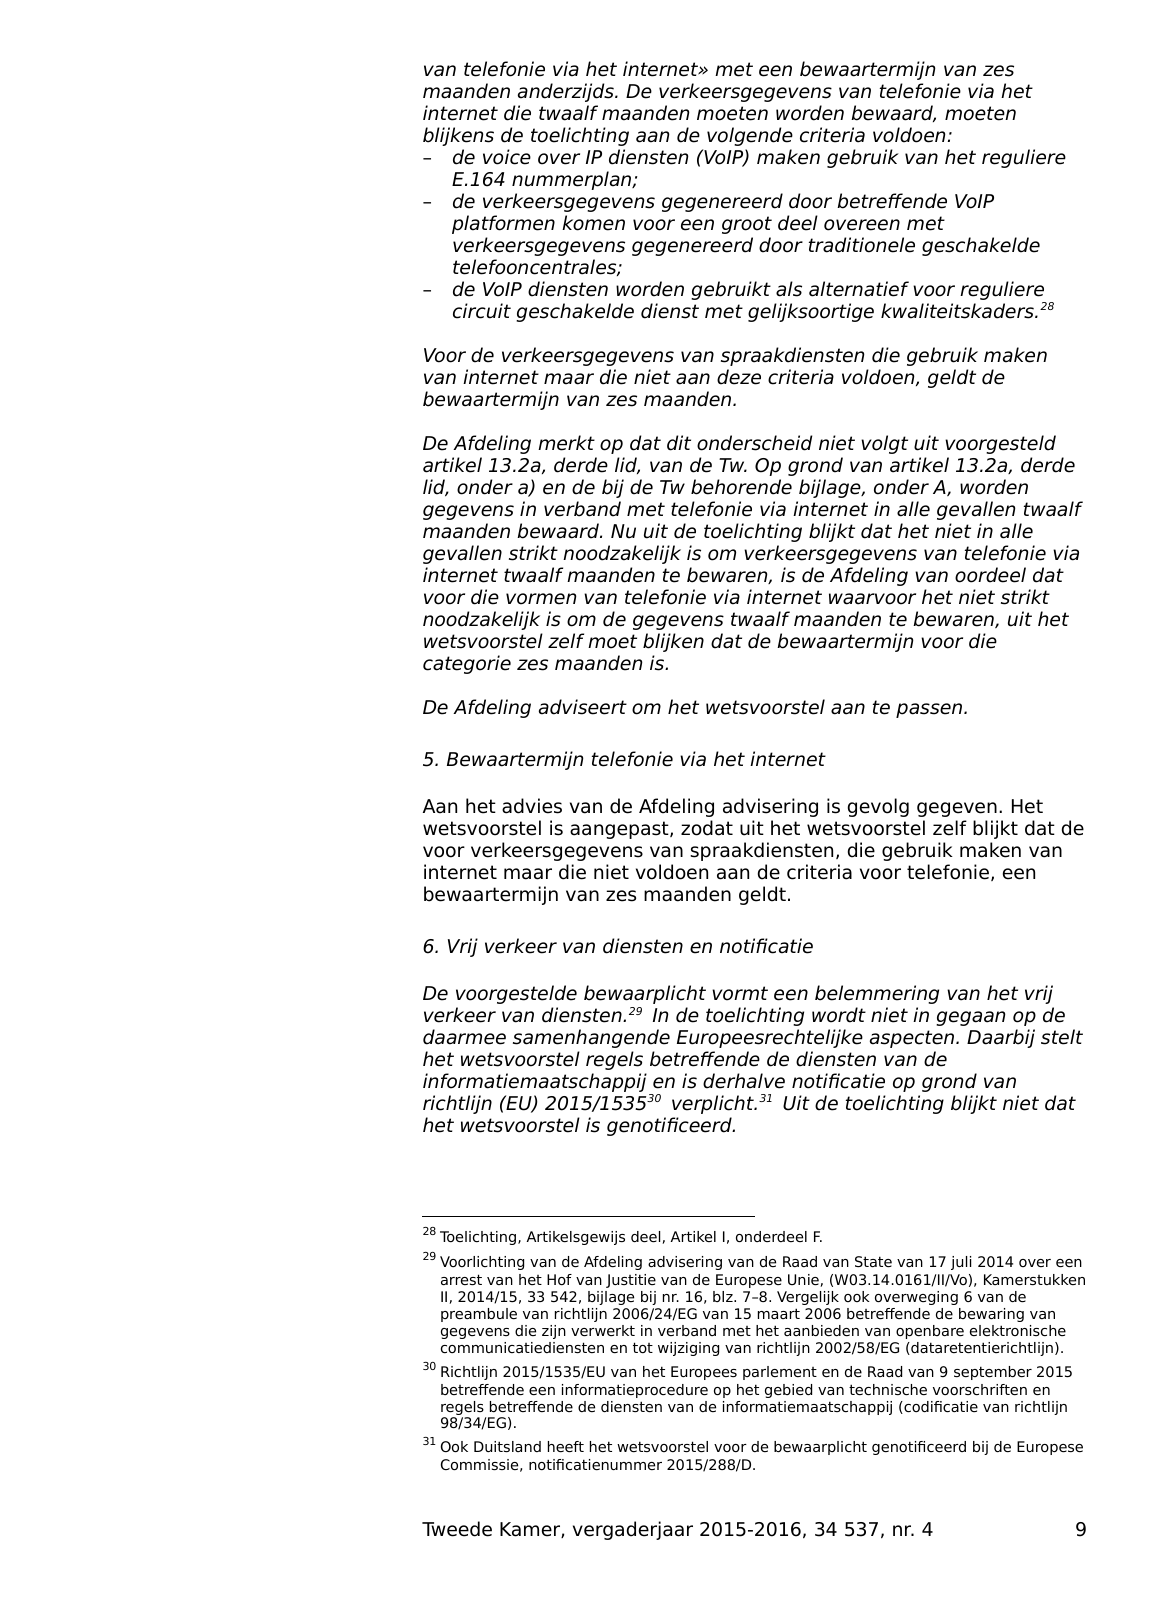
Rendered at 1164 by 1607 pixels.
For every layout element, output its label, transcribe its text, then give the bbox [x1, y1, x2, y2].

text Ook Duitsland heeft het wetsvoorstel voor de bewaarplicht genotificeerd bij de Europese Commissie, notificatienummer 2015/288/D. [422, 1435, 1087, 1474]
text van telefonie via het internet» met een bewaartermijn van zes maanden anderzijds. De verkeersgegevens van telefonie via het internet die twaalf maanden moeten worden bewaard, moeten blijkens de toelichting aan de volgende criteria voldoen: [422, 59, 1087, 147]
text Richtlijn 2015/1535/EU van het Europees parlement en de Raad van 9 september 2015 betreffende een informatieprocedure op het gebied van technische voorschriften en regels betreffende de diensten van de informatiemaatschappij (codificatie van richtlijn 98/34/EG). [422, 1360, 1087, 1432]
text Voorlichting van de Afdeling advisering van de Raad van State van 17 juli 2014 over een arrest van het Hof van Justitie van de Europese Unie, (W03.14.0161/II/Vo), Kamerstukken II, 2014/15, 33 542, bijlage bij nr. 16, blz. 7–8. Vergelijk ook overweging 6 van de preambule van richtlijn 2006/24/EG van 15 maart 2006 betreffende de bewaring van gegevens die zijn verwerkt in verband met het aanbieden van openbare elektronische communicatiediensten en tot wijziging van richtlijn 2002/58/EG (dataretentierichtlijn). [422, 1250, 1087, 1357]
text – de voice over IP diensten (VoIP) maken gebruik van het reguliere E.164 nummerplan; [422, 147, 1087, 191]
text De Afdeling merkt op dat dit onderscheid niet volgt uit voorgesteld artikel 13.2a, derde lid, van de Tw. Op grond van artikel 13.2a, derde lid, onder a) en de bij de Tw behorende bijlage, onder A, worden gegevens in verband met telefonie via internet in alle gevallen twaalf maanden bewaard. Nu uit de toelichting blijkt dat het niet in alle gevallen strikt noodzakelijk is om verkeersgegevens van telefonie via internet twaalf maanden te bewaren, is de Afdeling van oordeel dat voor die vormen van telefonie via internet waarvoor het niet strikt noodzakelijk is om de gegevens twaalf maanden te bewaren, uit het wetsvoorstel zelf moet blijken dat de bewaartermijn voor die categorie zes maanden is. [422, 433, 1087, 675]
text Voor de verkeersgegevens van spraakdiensten die gebruik maken van internet maar die niet aan deze criteria voldoen, geldt de bewaartermijn van zes maanden. [422, 345, 1087, 411]
text – de verkeersgegevens gegenereerd door betreffende VoIP platformen komen voor een groot deel overeen met verkeersgegevens gegenereerd door traditionele geschakelde telefooncentrales; [422, 191, 1087, 279]
text Aan het advies van de Afdeling advisering is gevolg gegeven. Het wetsvoorstel is aangepast, zodat uit het wetsvoorstel zelf blijkt dat de voor verkeersgegevens van spraakdiensten, die gebruik maken van internet maar die niet voldoen aan de criteria voor telefonie, een bewaartermijn van zes maanden geldt. [422, 796, 1087, 906]
text De voorgestelde bewaarplicht vormt een belemmering van het vrij verkeer van diensten. In de toelichting wordt niet in gegaan op de daarmee samenhangende Europeesrechtelijke aspecten. Daarbij stelt het wetsvoorstel regels betreffende de diensten van de informatiemaatschappij en is derhalve notificatie op grond van richtlijn (EU) 2015/1535 verplicht. Uit de toelichting blijkt niet dat het wetsvoorstel is genotificeerd. [422, 983, 1087, 1137]
subtitle 5. Bewaartermijn telefonie via het internet [422, 749, 1087, 771]
text Toelichting, Artikelsgewijs deel, Artikel I, onderdeel F. [422, 1225, 1087, 1247]
subtitle 6. Vrij verkeer van diensten en notificatie [422, 936, 1087, 958]
text De Afdeling adviseert om het wetsvoorstel aan te passen. [422, 697, 1087, 719]
text – de VoIP diensten worden gebruikt als alternatief voor reguliere circuit geschakelde dienst met gelijksoortige kwaliteitskaders. [422, 279, 1087, 323]
